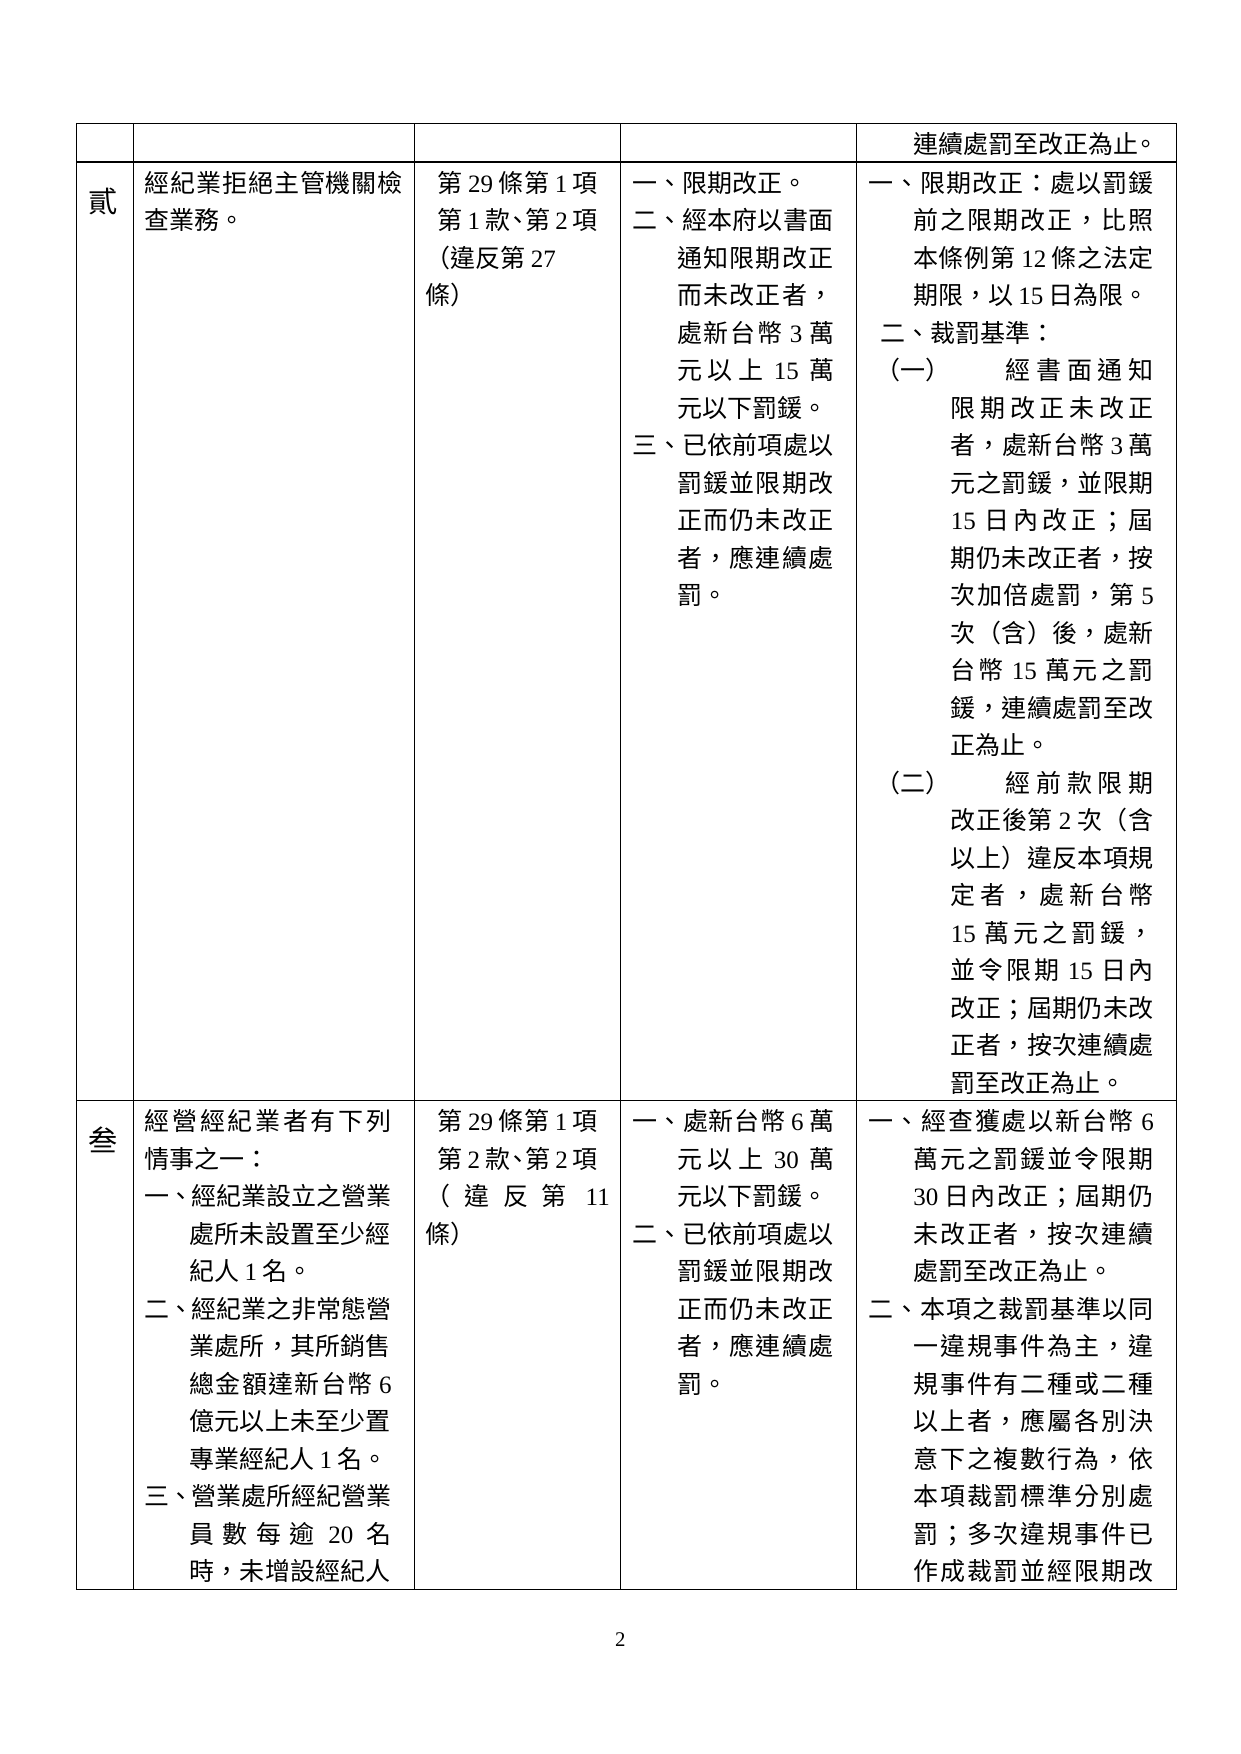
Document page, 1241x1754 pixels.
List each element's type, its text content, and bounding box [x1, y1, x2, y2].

table_cell 貳 [77, 163, 133, 1100]
table_cell [415, 124, 620, 161]
table_cell 一、限期改正。 二、經本府以書面通知限期改正而未改正者，處新台幣3萬元以上15萬元以下罰鍰。 三、已依前項處以罰鍰並限期改正而仍未改正者，應連續處罰。 [621, 163, 856, 1100]
table_cell 叁 [77, 1101, 133, 1588]
table_cell 經營經紀業者有下列情事之一： 一、經紀業設立之營業處所未設置至少經紀人1名。 二、經紀業之非常態營業處所，其所銷售總金額達新台幣6億元以上未至少置專業經紀人1名。 三、營業處所經紀營業員數每逾20名時，未增設經紀人 [134, 1101, 414, 1588]
table_cell 第29條第1項第1款、第2項 （違反第27條） [415, 163, 620, 1100]
table_cell 第29條第1項第2款、第2項 （違反第11條） [415, 1101, 620, 1588]
table_cell 經紀業拒絕主管機關檢查業務。 [134, 163, 414, 1100]
table_cell 一、處新台幣6萬元以上30萬元以下罰鍰。 二、已依前項處以罰鍰並限期改正而仍未改正者，應連續處罰。 [621, 1101, 856, 1588]
table_cell [134, 124, 414, 161]
table_cell 連續處罰至改正為止。 [857, 124, 1176, 161]
table_cell 一、經查獲處以新台幣6萬元之罰鍰並令限期30日內改正；屆期仍未改正者，按次連續處罰至改正為止。 二、本項之裁罰基準以同一違規事件為主，違規事件有二種或二種以上者，應屬各別決意下之複數行為，依本項裁罰標準分別處罰；多次違規事件已作成裁罰並經限期改 [857, 1101, 1176, 1588]
table_cell [621, 124, 856, 161]
table_cell [77, 124, 133, 161]
table_cell 一、限期改正：處以罰鍰前之限期改正，比照本條例第12條之法定期限，以15日為限。 二、裁罰基準： 經書面通知限期改正未改正者，處新台幣3萬元之罰鍰，並限期15日內改正；屆期仍未改正者，按次加倍處罰，第5次（含）後，處新台幣15萬元之罰鍰，連續處罰至改正為止。 經前款限期改正後第2次（含以上）違反本項規定者，處新台幣15萬元之罰鍰，並令限期15日內改正；屆期仍未改正者，按次連續處罰至改正為止。 [857, 163, 1176, 1100]
